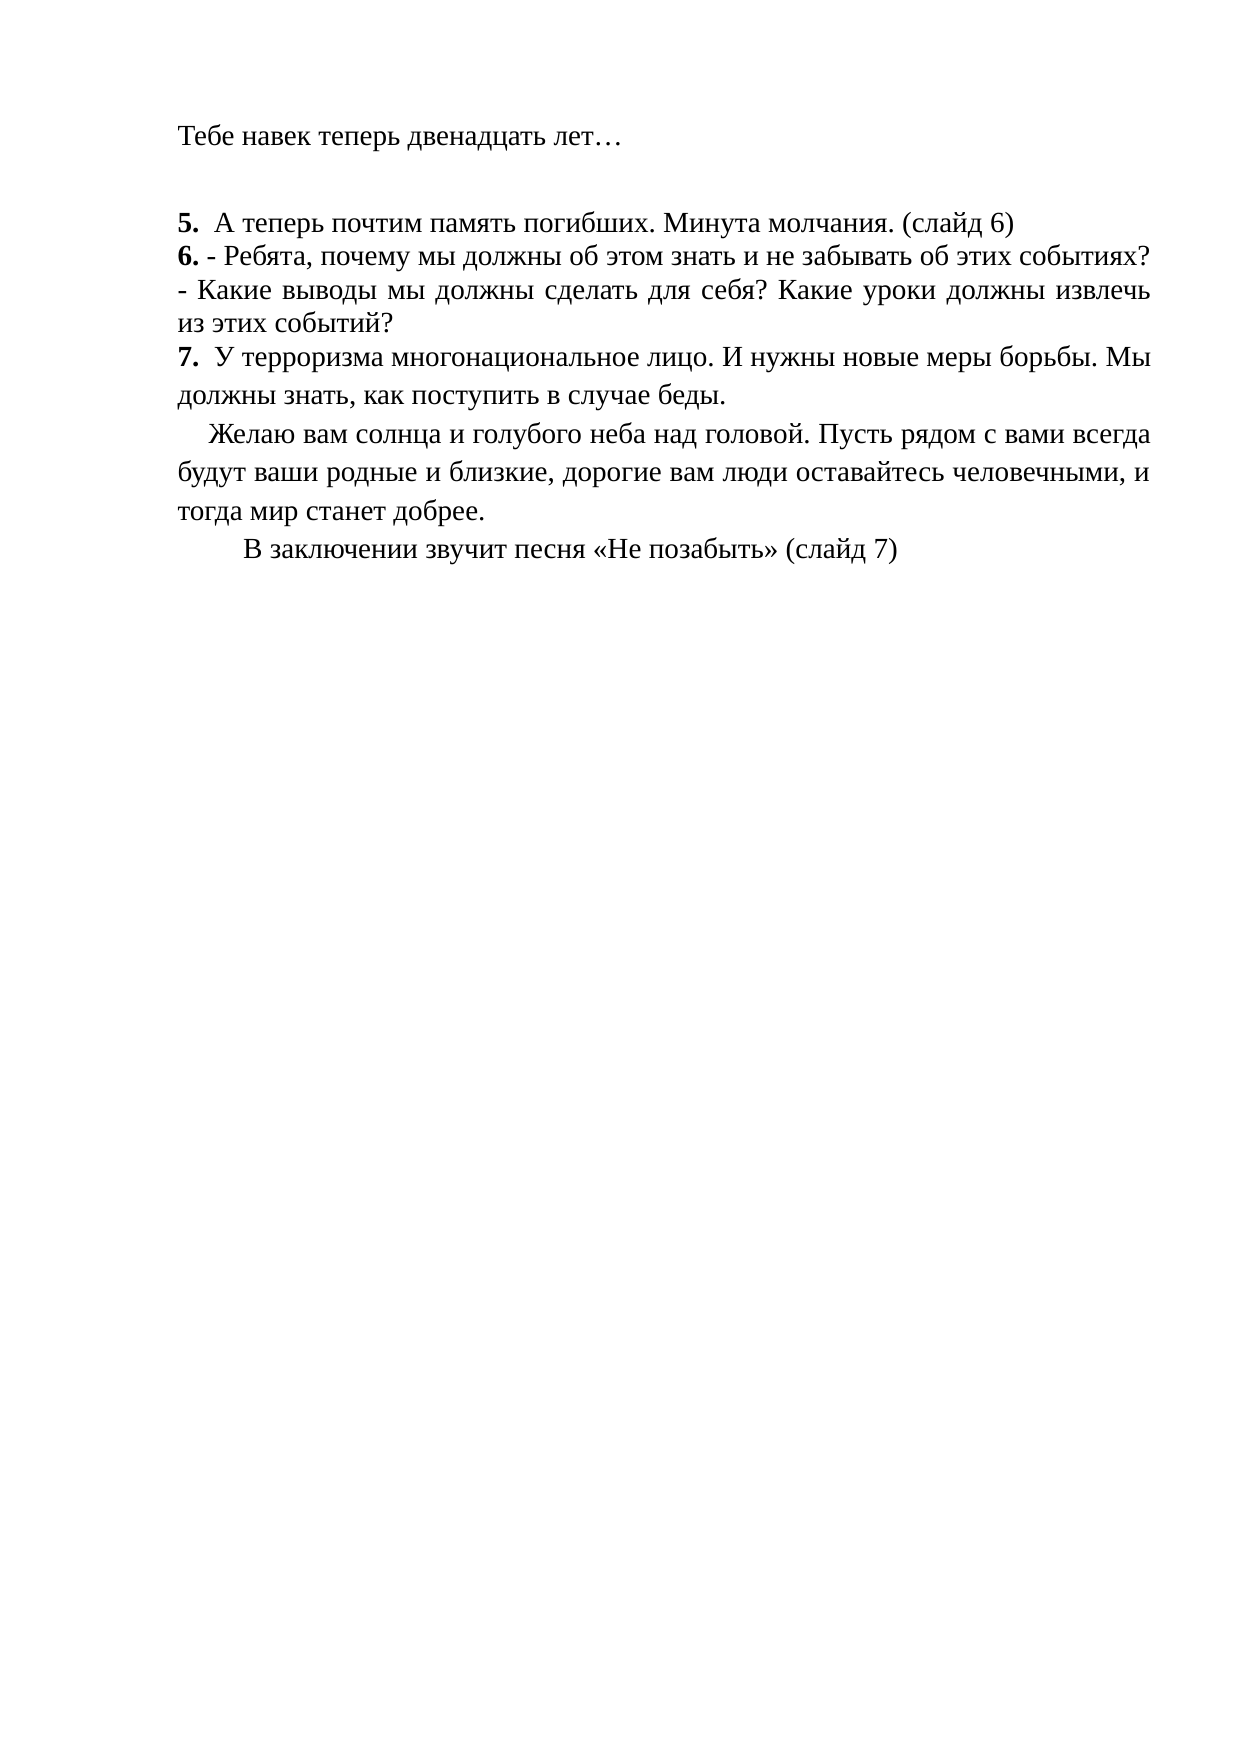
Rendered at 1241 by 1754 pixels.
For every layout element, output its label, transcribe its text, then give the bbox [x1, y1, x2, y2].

subtitle - Какие выводы мы должны сделать для себя? Какие уроки должны извлечь из этих событий? [177, 272, 1152, 339]
subtitle 6. - Ребята, почему мы должны об этом знать и не забывать об этих событиях? [177, 238, 1152, 272]
subtitle В заключении звучит песня «Не позабыть» (слайд 7) [177, 532, 1152, 565]
text Желаю вам солнца и голубого неба над головой. Пусть рядом с вами всегда будут ваши родные и близкие, дорогие вам люди оставайтесь человечными, и тогда мир станет добрее. [177, 416, 1152, 527]
subtitle 5. А теперь почтим память погибших. Минута молчания. (слайд 6) [177, 205, 1152, 238]
text Тебе навек теперь двенадцать лет… [177, 118, 1152, 180]
text 7. У терроризма многонациональное лицо. И нужны новые меры борьбы. Мы должны знать, как поступить в случае беды. [177, 339, 1152, 411]
